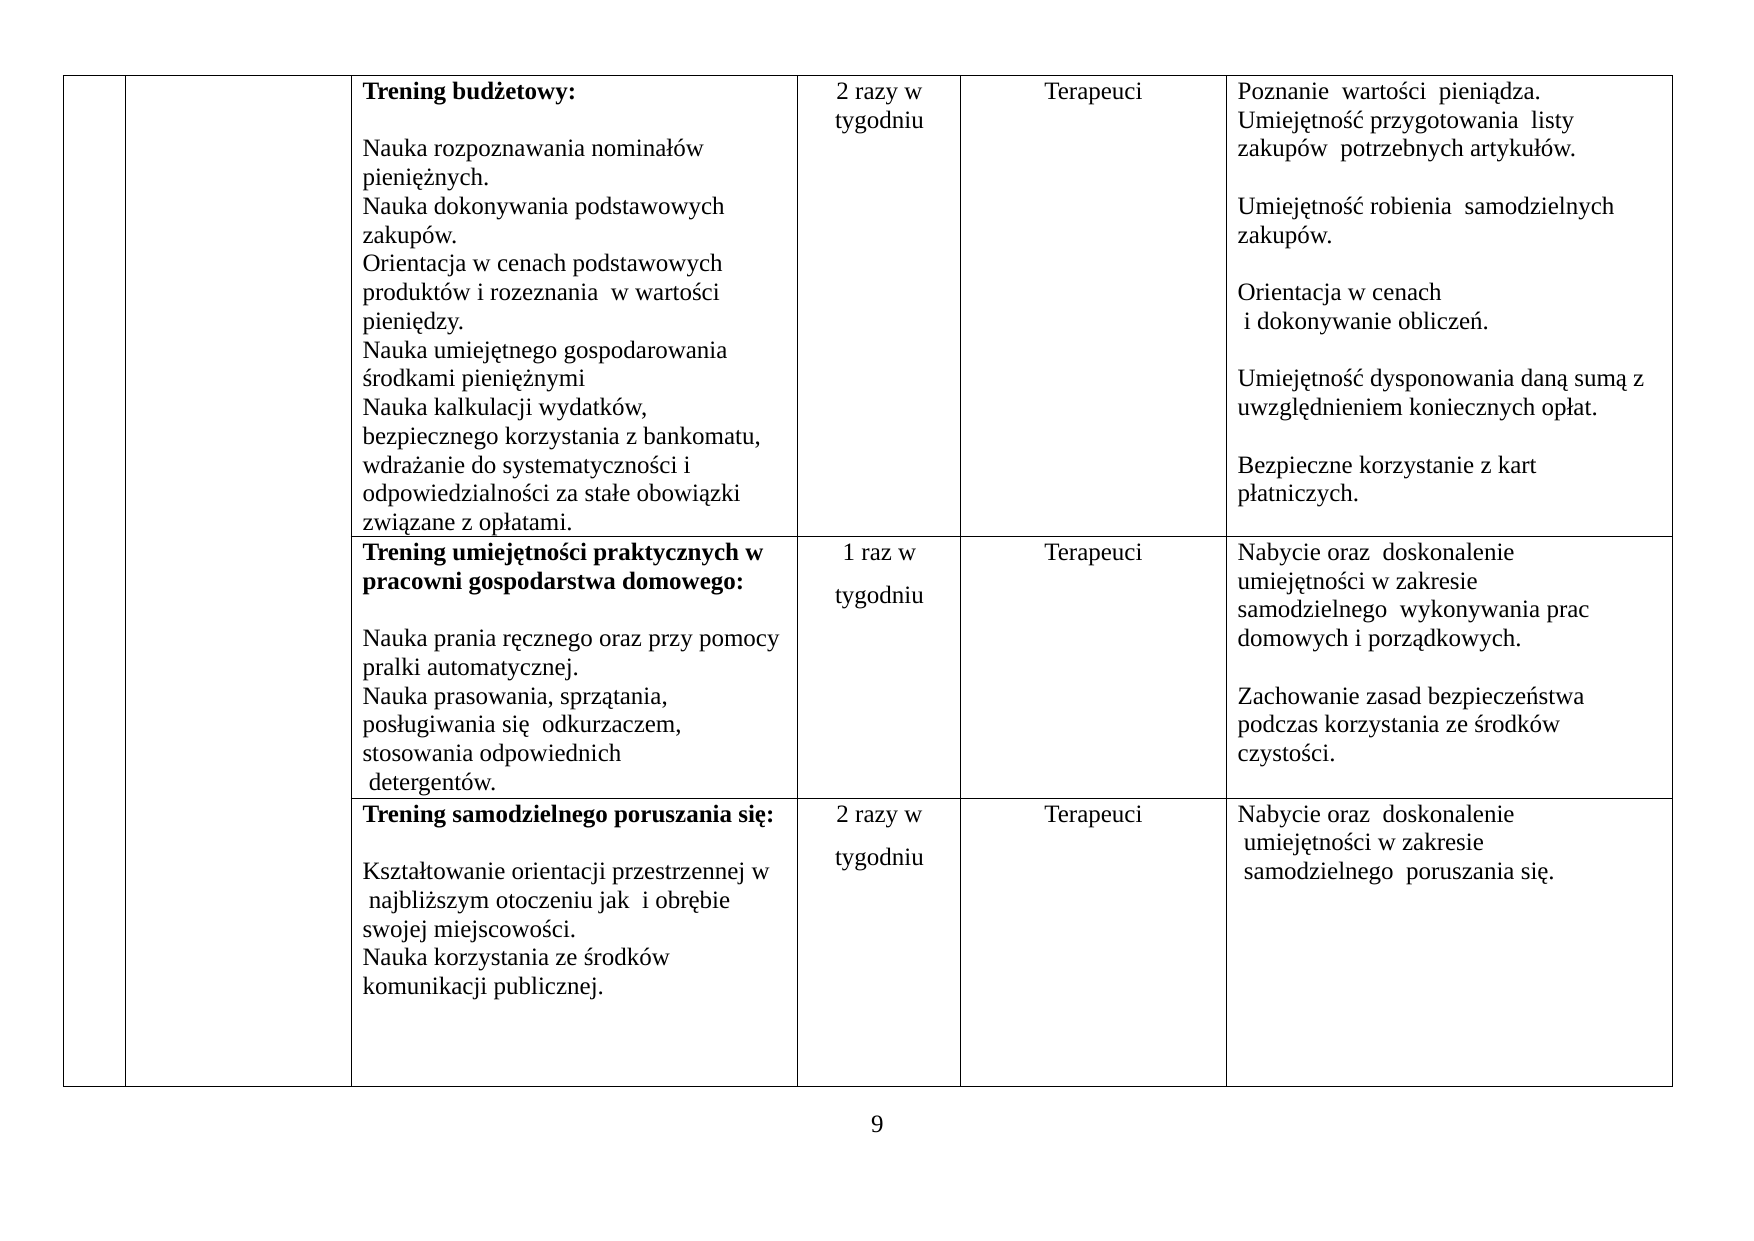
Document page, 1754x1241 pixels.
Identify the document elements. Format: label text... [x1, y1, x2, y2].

table_cell 1 raz w tygodniu [798, 537, 960, 798]
table_cell Terapeuci [961, 537, 1226, 798]
table_cell Poznanie wartości pieniądza. Umiejętność przygotowania listy zakupów potrzebnych artykułów. Umiejętność robienia samodzielnych zakupów. Orientacja w cenach i dokonywanie obliczeń. Umiejętność dysponowania daną sumą z uwzględnieniem koniecznych opłat. Bezpieczne korzystanie z kart płatniczych. [1227, 76, 1672, 536]
table_cell [126, 76, 351, 1086]
table_cell Trening samodzielnego poruszania się: Kształtowanie orientacji przestrzennej w najbliższym otoczeniu jak i obrębie swojej miejscowości. Nauka korzystania ze środków komunikacji publicznej. [352, 799, 797, 1086]
table_cell Terapeuci [961, 799, 1226, 1086]
table_cell [64, 76, 125, 1086]
table_cell Nabycie oraz doskonalenie umiejętności w zakresie samodzielnego wykonywania prac domowych i porządkowych. Zachowanie zasad bezpieczeństwa podczas korzystania ze środków czystości. [1227, 537, 1672, 798]
table_cell Nabycie oraz doskonalenie umiejętności w zakresie samodzielnego poruszania się. [1227, 799, 1672, 1086]
table_cell 2 razy w tygodniu [798, 76, 960, 536]
table_cell Trening budżetowy: Nauka rozpoznawania nominałów pieniężnych. Nauka dokonywania podstawowych zakupów. Orientacja w cenach podstawowych produktów i rozeznania w wartości pieniędzy. Nauka umiejętnego gospodarowania środkami pieniężnymi Nauka kalkulacji wydatków, bezpiecznego korzystania z bankomatu, wdrażanie do systematyczności i odpowiedzialności za stałe obowiązki związane z opłatami. [352, 76, 797, 536]
table_cell Trening umiejętności praktycznych w pracowni gospodarstwa domowego: Nauka prania ręcznego oraz przy pomocy pralki automatycznej. Nauka prasowania, sprzątania, posługiwania się odkurzaczem, stosowania odpowiednich detergentów. [352, 537, 797, 798]
table_cell 2 razy w tygodniu [798, 799, 960, 1086]
table_cell Terapeuci [961, 76, 1226, 536]
